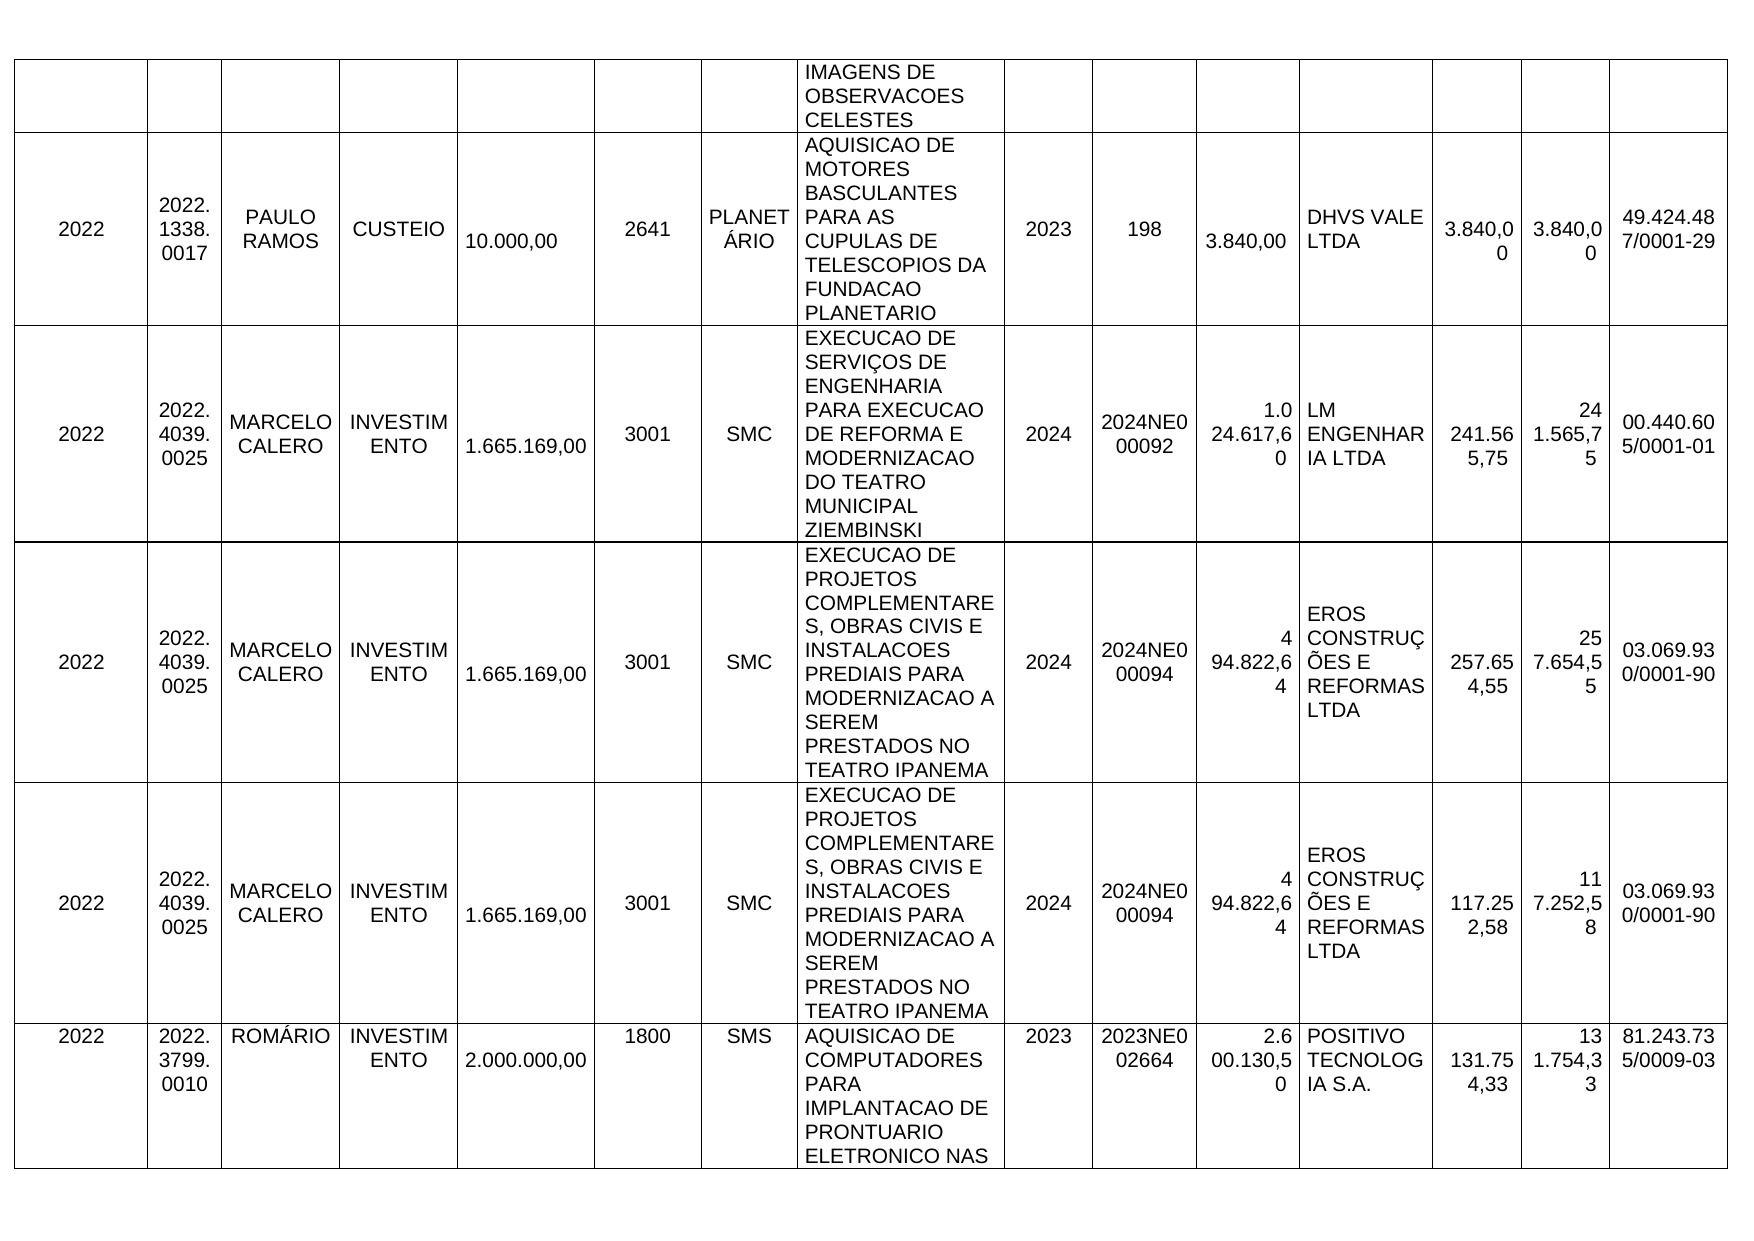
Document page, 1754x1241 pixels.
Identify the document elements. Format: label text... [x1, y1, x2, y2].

table_cell 2024 [1005, 326, 1092, 541]
table_cell [702, 60, 797, 132]
table_cell 2024 [1005, 783, 1092, 1023]
table_cell 3001 [595, 326, 701, 541]
table_cell 494.822,64 [1197, 783, 1299, 1023]
table_cell 3.840,00 [1433, 133, 1521, 325]
table_cell 2024 [1005, 543, 1092, 782]
table_cell 3001 [595, 543, 701, 782]
table_cell INVESTIMENTO [340, 543, 457, 782]
table_cell 2022.3799.0010 [148, 1024, 221, 1167]
table_cell [1300, 60, 1432, 132]
table_cell AQUISICAO DE MOTORES BASCULANTES PARA AS CUPULAS DE TELESCOPIOS DA FUNDACAO PLANETARIO [798, 133, 1004, 325]
table_cell 2022 [15, 783, 147, 1023]
table_cell 117.252,58 [1433, 783, 1521, 1023]
table_cell [458, 60, 594, 132]
table_cell 81.243.735/0009-03 [1610, 1024, 1727, 1167]
table_cell 1.665.169,00 [458, 543, 594, 782]
table_cell 2.600.130,50 [1197, 1024, 1299, 1167]
table_cell IMAGENS DE OBSERVACOES CELESTES [798, 60, 1004, 132]
table_cell PLANETÁRIO [702, 133, 797, 325]
table_cell 117.252,58 [1522, 783, 1609, 1023]
table_cell SMC [702, 783, 797, 1023]
table_cell [15, 60, 147, 132]
table_cell 03.069.930/0001-90 [1610, 783, 1727, 1023]
table_cell MARCELO CALERO [222, 326, 339, 541]
table_cell DHVS VALE LTDA [1300, 133, 1432, 325]
table_cell AQUISICAO DE COMPUTADORES PARA IMPLANTACAO DE PRONTUARIO ELETRONICO NAS [798, 1024, 1004, 1167]
table_cell 03.069.930/0001-90 [1610, 543, 1727, 782]
table_cell [1433, 60, 1521, 132]
table_cell 2024NE000094 [1093, 783, 1196, 1023]
table_cell [1005, 60, 1092, 132]
table_cell 257.654,55 [1522, 543, 1609, 782]
table_cell PAULO RAMOS [222, 133, 339, 325]
table_cell 10.000,00 [458, 133, 594, 325]
table_cell [1093, 60, 1196, 132]
table_cell 2022.4039.0025 [148, 543, 221, 782]
table_cell 3.840,00 [1197, 133, 1299, 325]
table_cell [222, 60, 339, 132]
table_cell SMC [702, 326, 797, 541]
table_cell 241.565,75 [1522, 326, 1609, 541]
table_cell 131.754,33 [1433, 1024, 1521, 1167]
table_cell 2024NE000092 [1093, 326, 1196, 541]
table_cell 1.665.169,00 [458, 326, 594, 541]
table_cell SMC [702, 543, 797, 782]
table_cell EXECUCAO DE PROJETOS COMPLEMENTARES, OBRAS CIVIS E INSTALACOES PREDIAIS PARA MODERNIZACAO A SEREM PRESTADOS NO TEATRO IPANEMA [798, 543, 1004, 782]
table_cell 2022 [15, 1024, 147, 1167]
table_cell 2022 [15, 133, 147, 325]
table_cell 2022.4039.0025 [148, 326, 221, 541]
table_cell 3.840,00 [1522, 133, 1609, 325]
table_cell 2022 [15, 326, 147, 541]
table_cell 494.822,64 [1197, 543, 1299, 782]
table_cell MARCELO CALERO [222, 783, 339, 1023]
table_cell 198 [1093, 133, 1196, 325]
table_cell INVESTIMENTO [340, 326, 457, 541]
table_cell 257.654,55 [1433, 543, 1521, 782]
table_cell LM ENGENHARIA LTDA [1300, 326, 1432, 541]
table_cell 2023 [1005, 133, 1092, 325]
table_cell 2641 [595, 133, 701, 325]
table_cell SMS [702, 1024, 797, 1167]
table_cell 2022.4039.0025 [148, 783, 221, 1023]
table_cell [1197, 60, 1299, 132]
table_cell EROS CONSTRUÇÕES E REFORMAS LTDA [1300, 783, 1432, 1023]
table_cell EXECUCAO DE PROJETOS COMPLEMENTARES, OBRAS CIVIS E INSTALACOES PREDIAIS PARA MODERNIZACAO A SEREM PRESTADOS NO TEATRO IPANEMA [798, 783, 1004, 1023]
table_cell POSITIVO TECNOLOGIA S.A. [1300, 1024, 1432, 1167]
table_cell [1610, 60, 1727, 132]
table_cell 1.665.169,00 [458, 783, 594, 1023]
table_cell 2023NE002664 [1093, 1024, 1196, 1167]
table_cell 2022 [15, 543, 147, 782]
table_cell MARCELO CALERO [222, 543, 339, 782]
table_cell EXECUCAO DE SERVIÇOS DE ENGENHARIA PARA EXECUCAO DE REFORMA E MODERNIZACAO DO TEATRO MUNICIPAL ZIEMBINSKI [798, 326, 1004, 541]
table_cell 2024NE000094 [1093, 543, 1196, 782]
table_cell 49.424.487/0001-29 [1610, 133, 1727, 325]
table_cell 131.754,33 [1522, 1024, 1609, 1167]
table_cell INVESTIMENTO [340, 1024, 457, 1167]
table_cell 2022.1338.0017 [148, 133, 221, 325]
table_cell 2.000.000,00 [458, 1024, 594, 1167]
table_cell EROS CONSTRUÇÕES E REFORMAS LTDA [1300, 543, 1432, 782]
table_cell [148, 60, 221, 132]
table_cell 3001 [595, 783, 701, 1023]
table_cell 1800 [595, 1024, 701, 1167]
table_cell 241.565,75 [1433, 326, 1521, 541]
table_cell [595, 60, 701, 132]
table_cell 00.440.605/0001-01 [1610, 326, 1727, 541]
table_cell INVESTIMENTO [340, 783, 457, 1023]
table_cell 2023 [1005, 1024, 1092, 1167]
table_cell CUSTEIO [340, 133, 457, 325]
table_cell [340, 60, 457, 132]
table_cell 1.024.617,60 [1197, 326, 1299, 541]
table_cell [1522, 60, 1609, 132]
table_cell ROMÁRIO [222, 1024, 339, 1167]
